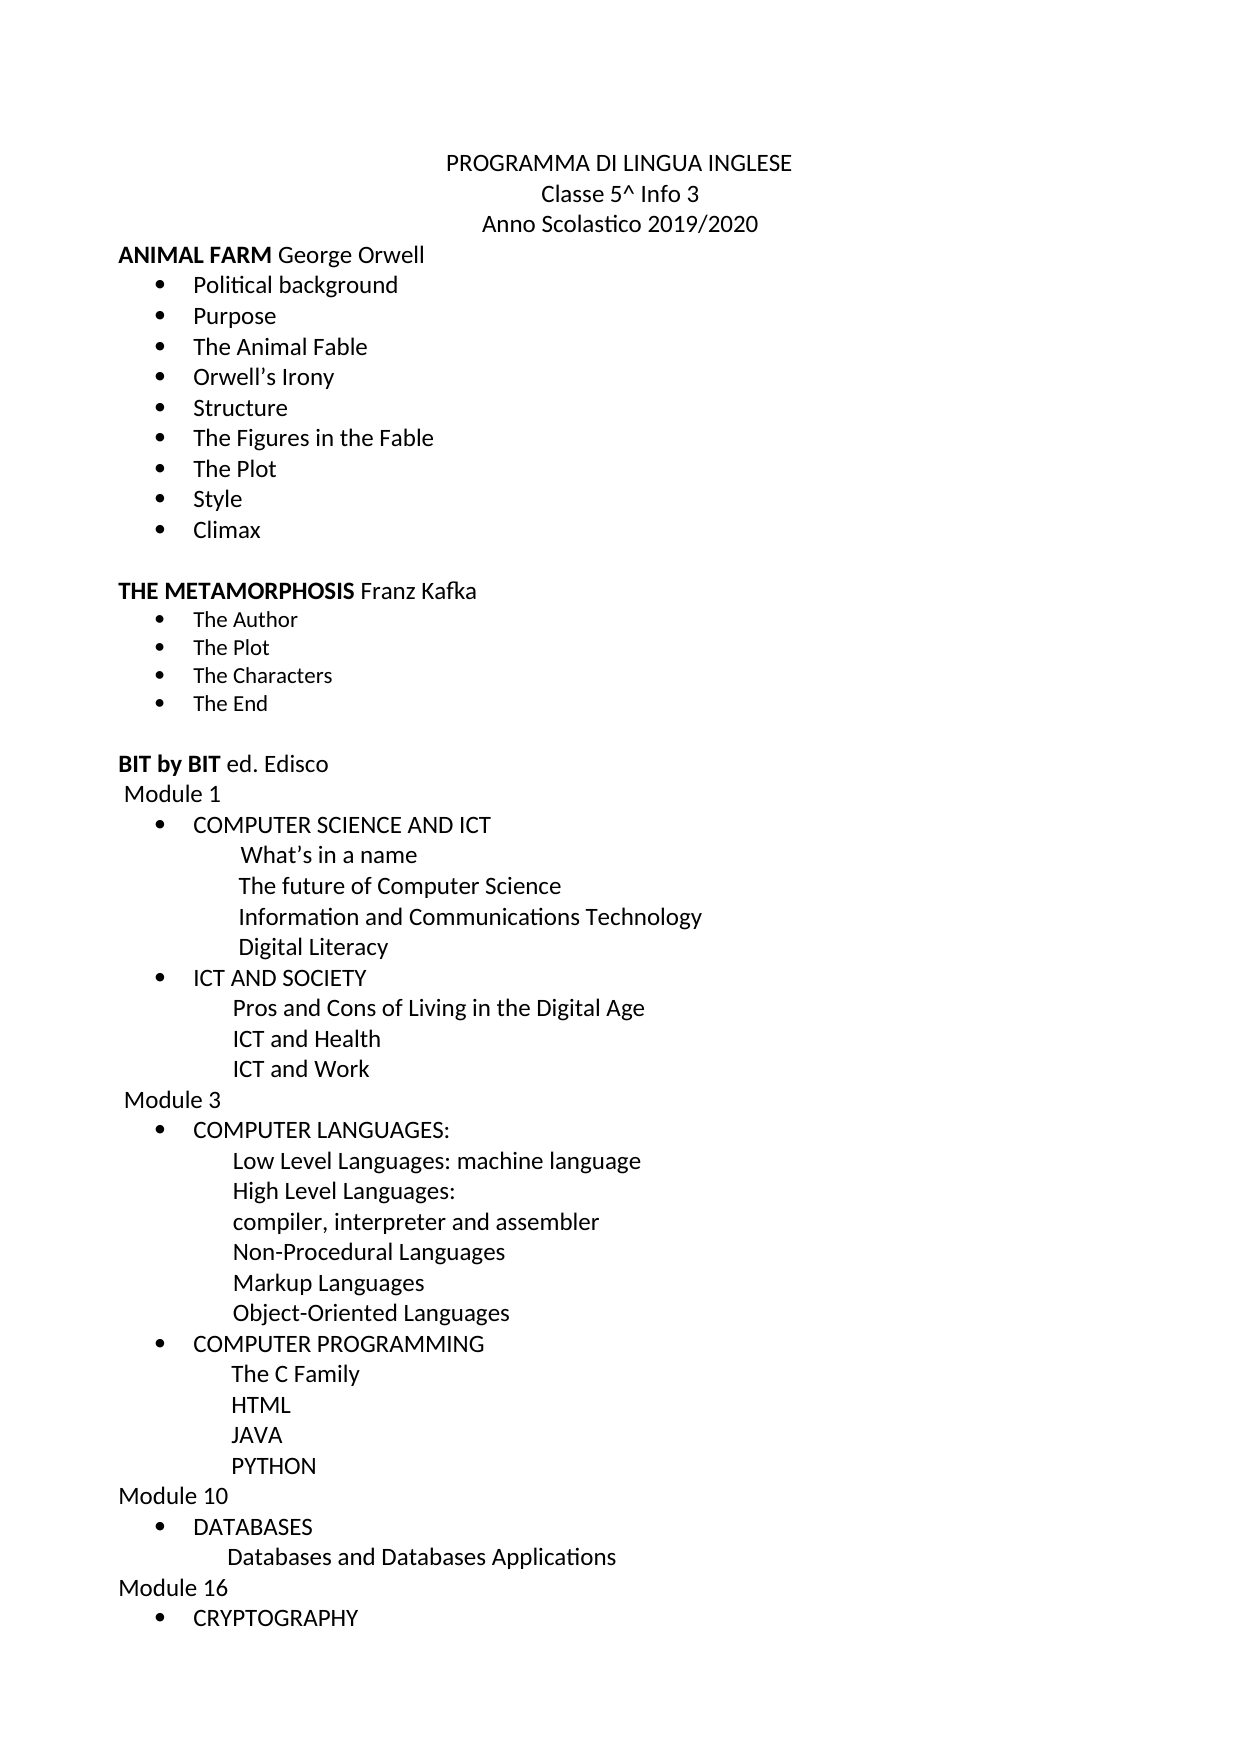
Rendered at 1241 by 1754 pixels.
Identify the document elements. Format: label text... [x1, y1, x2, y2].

text THE METAMORPHOSIS Franz Kafka [118, 575, 1122, 605]
text Anno Scolastico 2019/2020 [118, 209, 1122, 239]
text Module 10 [118, 1481, 1122, 1511]
text The future of Computer Science [193, 870, 1122, 901]
text ANIMAL FARM George Orwell [118, 239, 1122, 270]
list DATABASES [156, 1511, 1122, 1542]
text Information and Communications Technology [193, 901, 1122, 931]
list The Figures in the Fable [156, 422, 1122, 453]
text Low Level Languages: machine language [193, 1145, 1122, 1175]
list Political background [156, 270, 1122, 300]
text compiler, interpreter and assembler [193, 1206, 1122, 1236]
text Classe 5^ Info 3 [118, 178, 1122, 209]
list The Plot [156, 453, 1122, 483]
text Pros and Cons of Living in the Digital Age [193, 992, 1122, 1023]
text Databases and Databases Applications [193, 1542, 1122, 1572]
text BIT by BIT ed. Edisco [118, 748, 1122, 778]
text What’s in a name [156, 839, 1122, 870]
list CRYPTOGRAPHY [156, 1603, 1122, 1633]
text ICT and Health [193, 1023, 1122, 1053]
list ICT AND SOCIETY [156, 962, 1122, 992]
text HTML [118, 1389, 1122, 1419]
list The Characters [156, 661, 1122, 689]
list The Author [156, 605, 1122, 633]
text JAVA [118, 1419, 1122, 1450]
text PYTHON [118, 1450, 1122, 1481]
list COMPUTER SCIENCE AND ICT [156, 809, 1122, 839]
list The Plot [156, 633, 1122, 661]
text Digital Literacy [193, 931, 1122, 962]
list Orwell’s Irony [156, 361, 1122, 392]
text The C Family [118, 1358, 1122, 1389]
text Object-Oriented Languages [193, 1297, 1122, 1328]
list Purpose [156, 300, 1122, 331]
text Module 3 [118, 1084, 1122, 1114]
text Markup Languages [193, 1267, 1122, 1297]
list Structure [156, 392, 1122, 422]
list The Animal Fable [156, 331, 1122, 361]
list The End [156, 689, 1122, 717]
text PROGRAMMA DI LINGUA INGLESE [118, 148, 1122, 178]
text Module 1 [118, 778, 1122, 809]
list COMPUTER LANGUAGES: [156, 1114, 1122, 1145]
text Non-Procedural Languages [193, 1236, 1122, 1267]
text Module 16 [118, 1572, 1122, 1603]
text High Level Languages: [193, 1175, 1122, 1206]
list Style [156, 483, 1122, 514]
text ICT and Work [193, 1053, 1122, 1084]
list Climax [156, 514, 1122, 544]
list COMPUTER PROGRAMMING [156, 1328, 1122, 1358]
